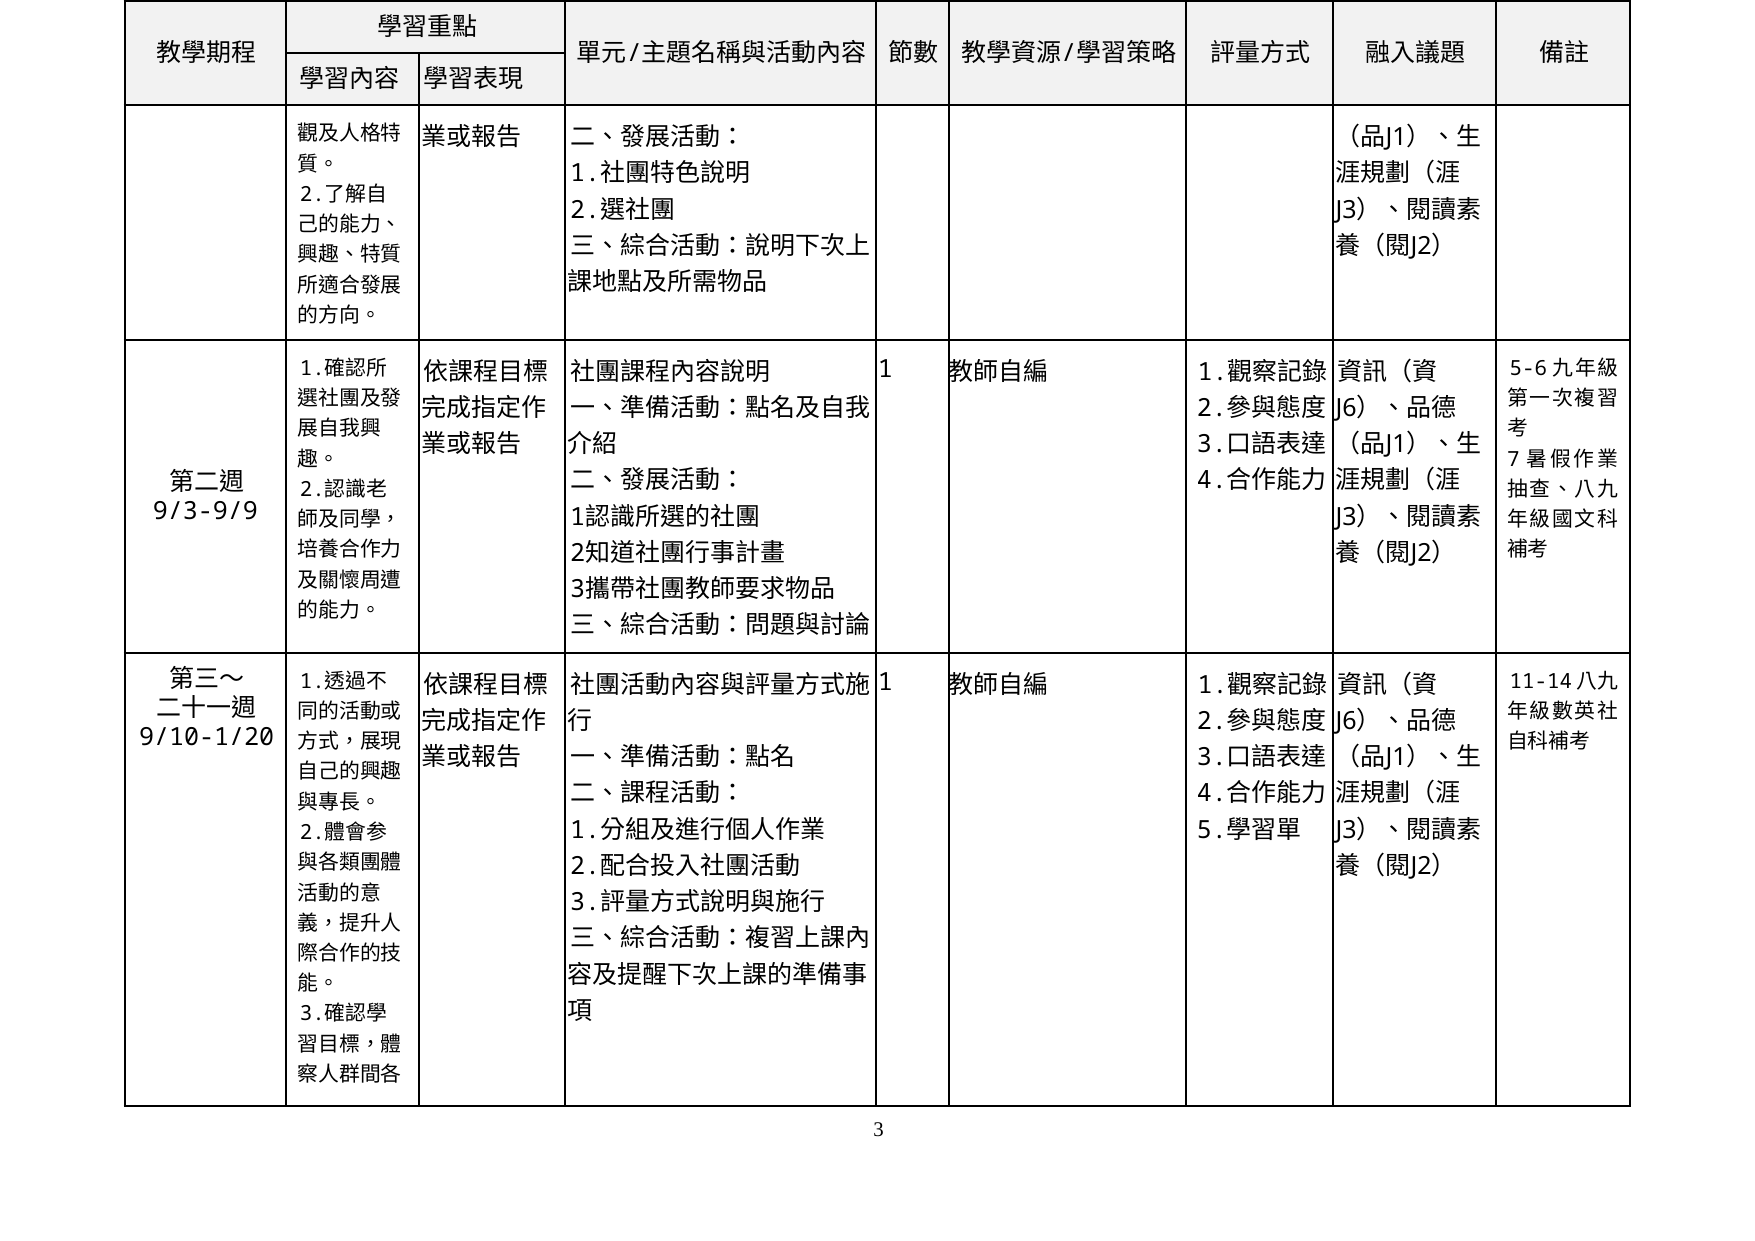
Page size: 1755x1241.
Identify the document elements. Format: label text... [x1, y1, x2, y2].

table_cell 1.透過不同的活動或方式，展現自己的興趣與專長。 2.體會参與各類團體活動的意義，提升人際合作的技能。 3.確認學習目標，體察人群間各 [287, 654, 418, 1105]
table_cell 業或報告 [420, 106, 564, 339]
table_cell 依課程目標完成指定作業或報告 [420, 341, 564, 652]
table_header 教學資源/學習策略 [950, 2, 1185, 104]
table_cell 依課程目標完成指定作業或報告 [420, 654, 564, 1105]
table_header 學習重點 [287, 2, 564, 52]
table_cell （品J1）、生涯規劃（涯J3）、閱讀素養（閱J2） [1334, 106, 1495, 339]
table_header 節數 [877, 2, 948, 104]
table_cell 第三〜 二十一週 9/10-1/20 [126, 654, 285, 1105]
table_header 備註 [1497, 2, 1629, 104]
table_cell 觀及人格特質。 2.了解自己的能力、興趣、特質所適合發展的方向。 [287, 106, 418, 339]
table_cell 第二週 9/3-9/9 [126, 341, 285, 652]
table_cell 1.觀察記錄 2.參與態度 3.口語表達 4.合作能力 [1187, 341, 1332, 652]
table_cell [1187, 106, 1332, 339]
table_header 融入議題 [1334, 2, 1495, 104]
table_cell 教師自編 [950, 341, 1185, 652]
table_cell 學習內容 [287, 54, 418, 104]
table_cell 1.確認所選社團及發展自我興趣。 2.認識老師及同學，培養合作力及關懷周遭的能力。 [287, 341, 418, 652]
table_cell 11-14八九年級數英社自科補考 [1497, 654, 1629, 1105]
table_cell 1 [877, 654, 948, 1105]
table_cell 教師自編 [950, 654, 1185, 1105]
table_header 教學期程 [126, 2, 285, 104]
table_cell 學習表現 [420, 54, 564, 104]
table_cell 1.觀察記錄 2.參與態度 3.口語表達 4.合作能力 5.學習單 [1187, 654, 1332, 1105]
table_cell 1 [877, 341, 948, 652]
table_cell [126, 106, 285, 339]
table_cell 社團課程內容說明 一、準備活動：點名及自我介紹 二、發展活動： 1認識所選的社團 2知道社團行事計畫 3攜帶社團教師要求物品 三、綜合活動：問題與討論 [566, 341, 875, 652]
table_header 單元/主題名稱與活動內容 [566, 2, 875, 104]
table_cell 二、發展活動： 1.社團特色說明 2.選社團 三、綜合活動：說明下次上課地點及所需物品 [566, 106, 875, 339]
table_cell [877, 106, 948, 339]
table_cell [1497, 106, 1629, 339]
table_cell [950, 106, 1185, 339]
table_cell 資訊（資J6）、品德（品J1）、生涯規劃（涯J3）、閱讀素養（閱J2） [1334, 341, 1495, 652]
table_cell 社團活動內容與評量方式施行 一、準備活動：點名 二、課程活動： 1.分組及進行個人作業 2.配合投入社團活動 3.評量方式說明與施行 三、綜合活動：複習上課內容及提醒下次上課的準備事項 [566, 654, 875, 1105]
table_cell 資訊（資J6）、品德（品J1）、生涯規劃（涯J3）、閱讀素養（閱J2） [1334, 654, 1495, 1105]
table_cell 5-6九年級第一次複習考 7暑假作業抽查、八九年級國文科補考 [1497, 341, 1629, 652]
table_header 評量方式 [1187, 2, 1332, 104]
